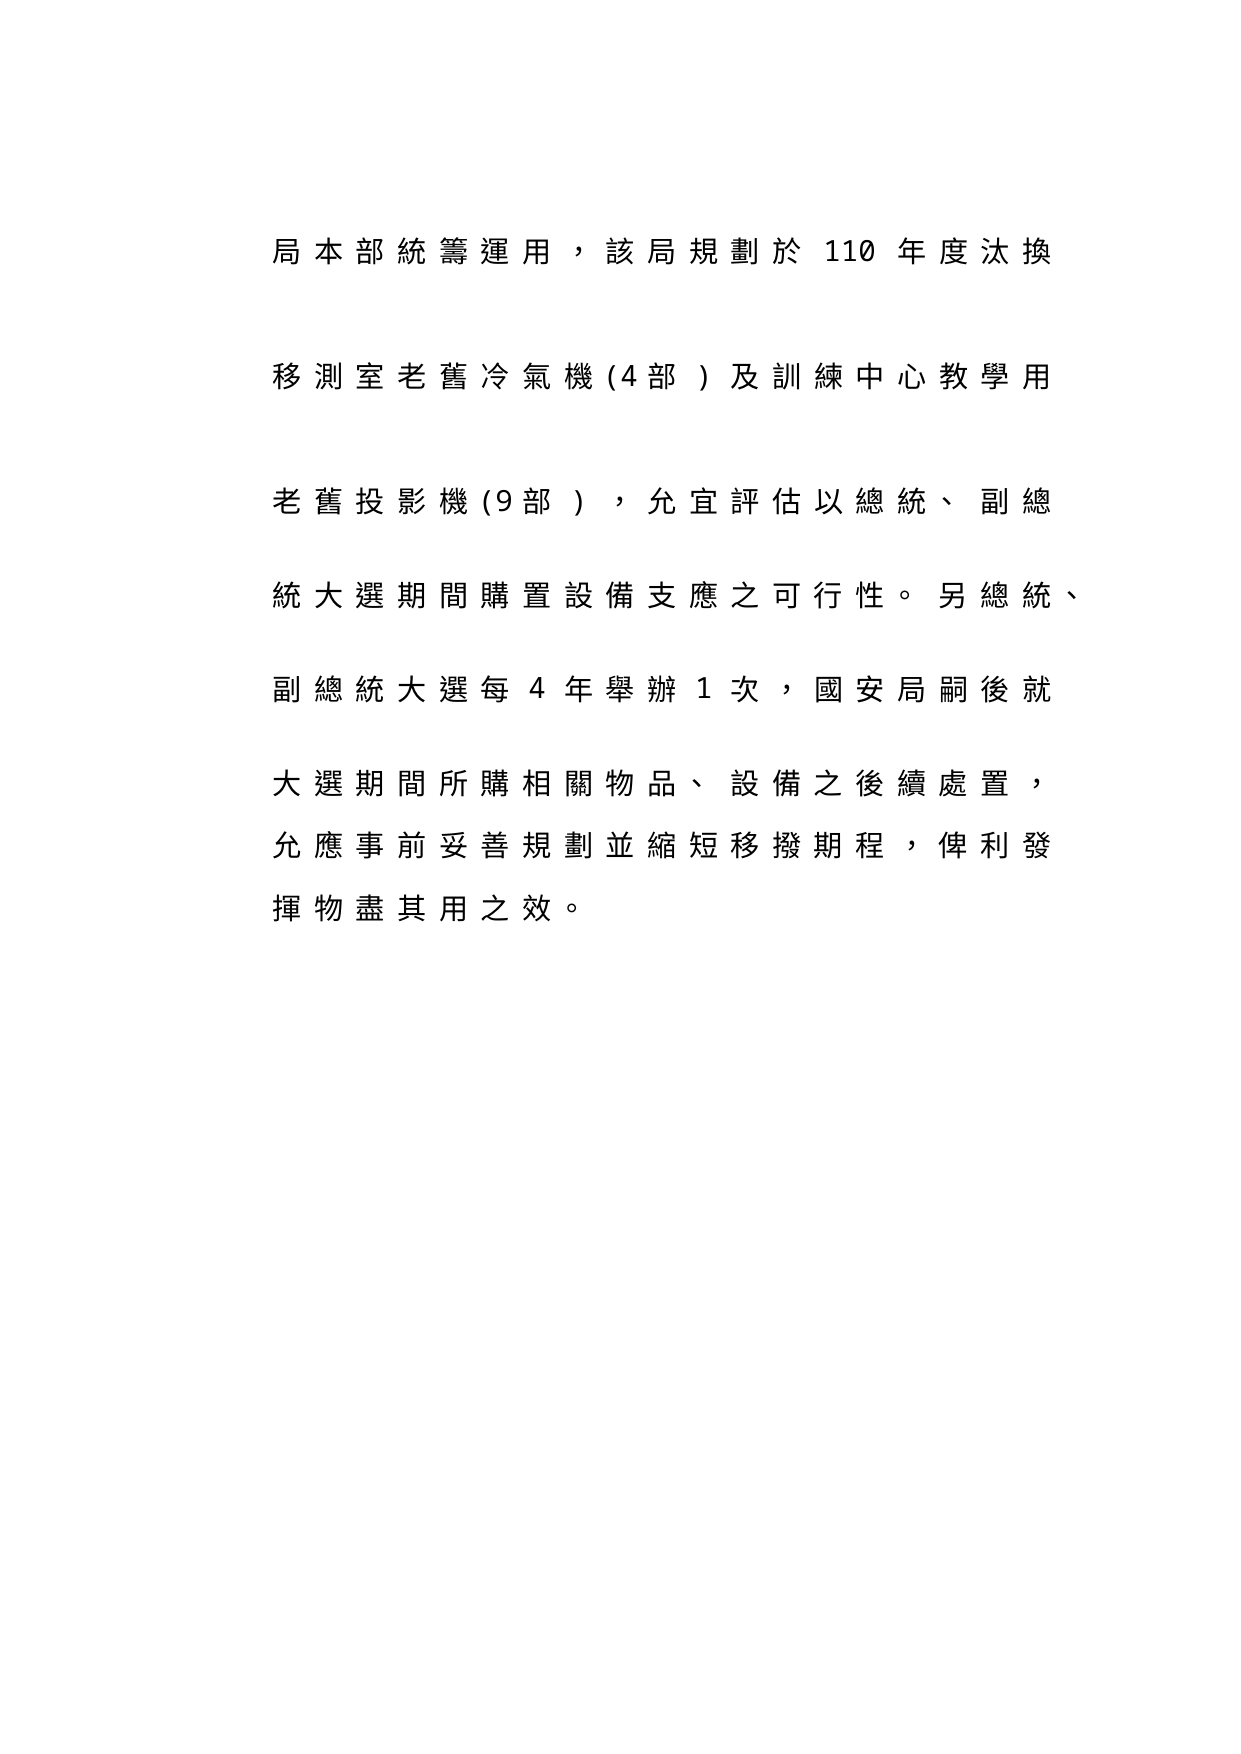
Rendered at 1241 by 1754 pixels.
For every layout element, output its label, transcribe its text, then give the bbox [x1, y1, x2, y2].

text 綜上，國安局前為總統、副總統大選警勤據點人員生活所需，已購置眾多生活文康設備，多數設備目前均留置於特勤中心或移撥局本部統籌運用，該局規劃於110年度汰換移測室老舊冷氣機(4部)及訓練中心教學用老舊投影機(9部)，允宜評估以總統、副總統大選期間購置設備支應之可行性。另總統、副總統大選每4年舉辦1次，國安局嗣後就大選期間所購相關物品、設備之後續處置，允應事前妥善規劃並縮短移撥期程，俾利發揮物盡其用之效。 [242, 177, 1058, 927]
